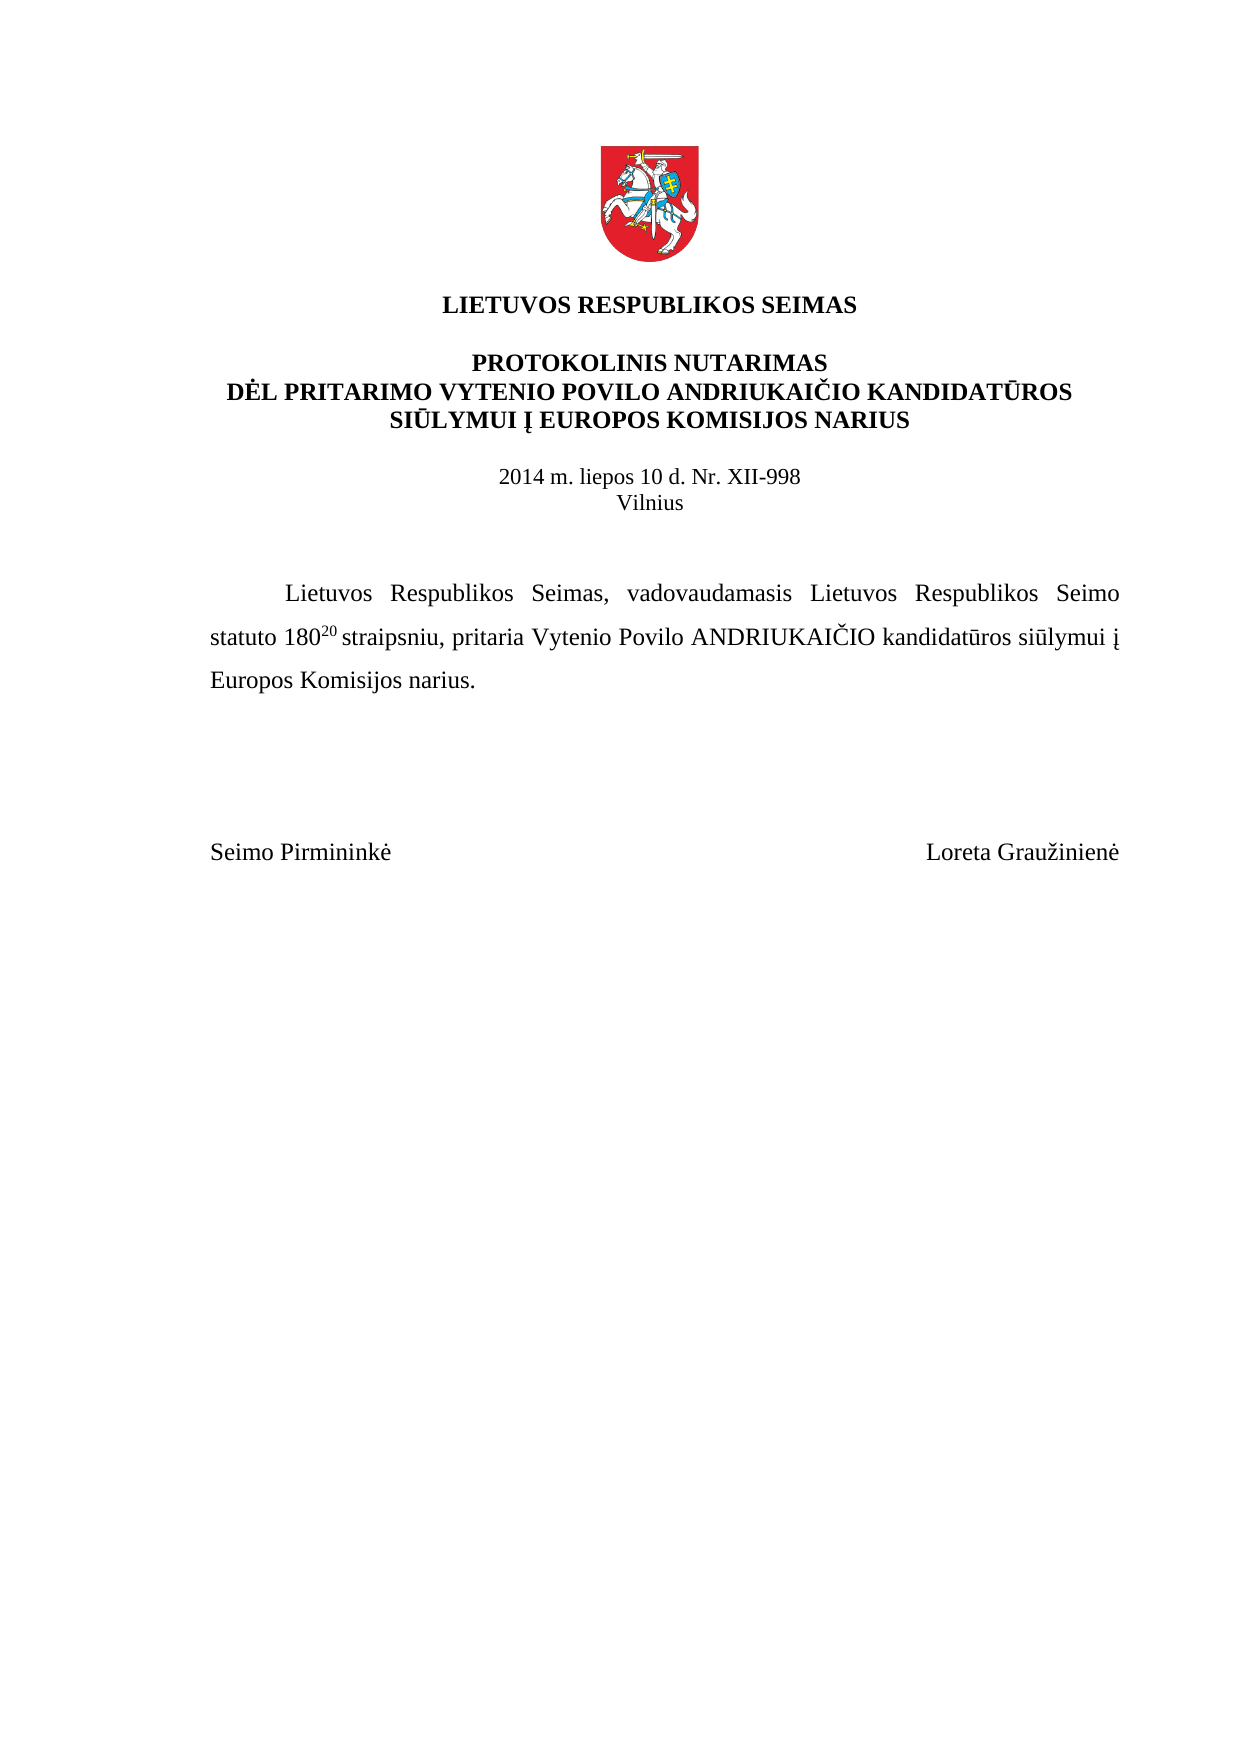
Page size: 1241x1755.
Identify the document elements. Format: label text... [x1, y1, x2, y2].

text PROTOKOLINIS NUTARIMAS [177, 348, 1122, 377]
text Lietuvos Respublikos Seimas, vadovaudamasis Lietuvos Respublikos Seimo statuto 18020 straipsniu, pritaria Vytenio Povilo ANDRIUKAIČIO kandidatūros siūlymui į Europos Komisijos narius. [210, 578, 1120, 693]
text LIETUVOS RESPUBLIKOS SEIMAS [177, 290, 1122, 319]
text 2014 m. liepos 10 d. Nr. XII-998 Vilnius [177, 463, 1122, 516]
text Seimo Pirmininkė Loreta Graužinienė [210, 837, 1120, 866]
text DĖL PRITARIMO VYTENIO POVILO ANDRIUKAIČIO KANDIDATŪROS SIŪLYMUI Į EUROPOS KOMISIJOS NARIUS [177, 377, 1122, 434]
